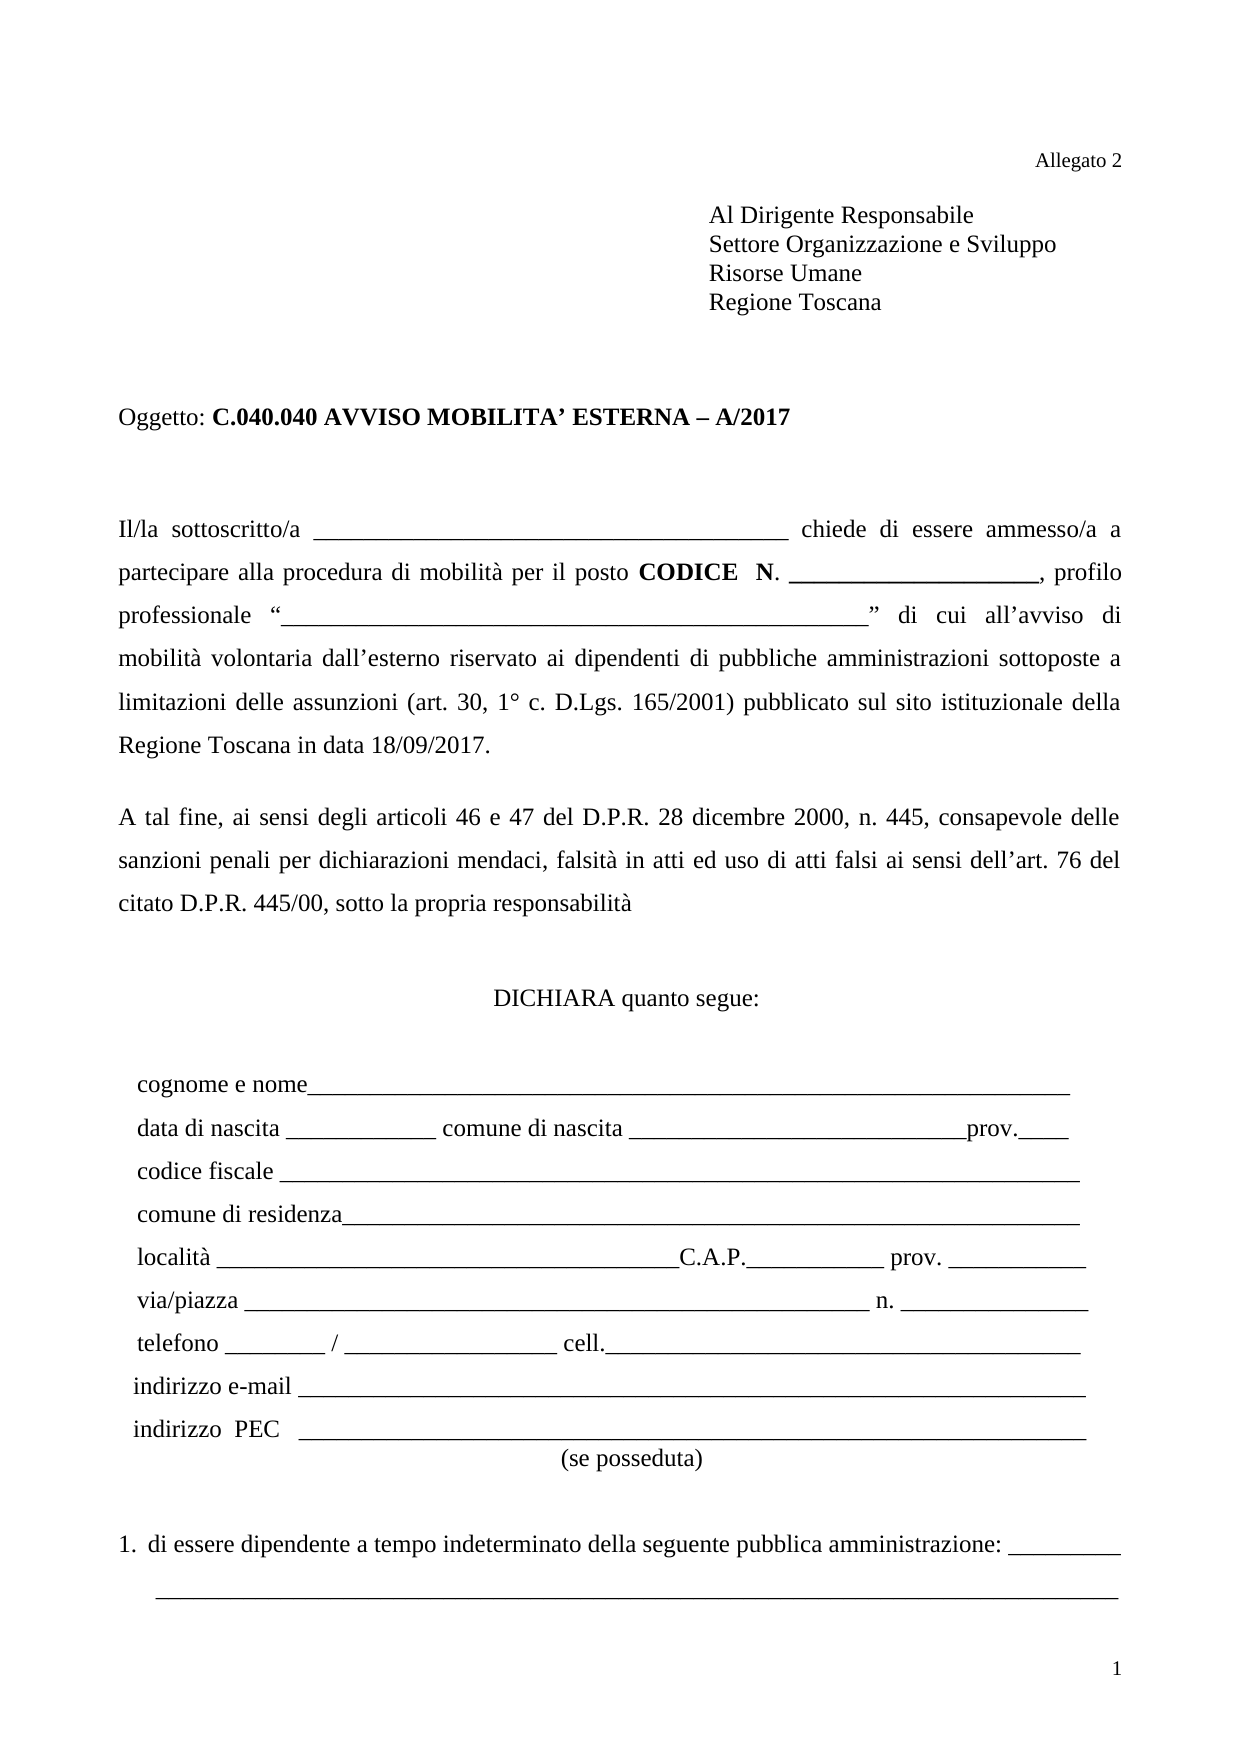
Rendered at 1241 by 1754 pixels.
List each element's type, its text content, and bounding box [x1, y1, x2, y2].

text indirizzo e-mail _______________________________________________________________ [133, 1371, 1122, 1400]
text Il/la sottoscritto/a ______________________________________ chiede di essere ammesso/a a partecipare alla procedura di mobilità per il posto CODICE N. ____________________, profilo professionale “_______________________________________________” di cui all’avviso di mobilità volontaria dall’esterno riservato ai dipendenti di pubbliche amministrazioni sottoposte a limitazioni delle assunzioni (art. 30, 1° c. D.Lgs. 165/2001) pubblicato sul sito istituzionale della Regione Toscana in data 18/09/2017. [118, 514, 1122, 758]
text codice fiscale ________________________________________________________________ [122, 1156, 1122, 1184]
list di essere dipendente a tempo indeterminato della seguente pubblica amministrazione: _________ [118, 1529, 1122, 1558]
text cognome e nome_____________________________________________________________ [122, 1069, 1122, 1098]
text località _____________________________________C.A.P.___________ prov. ___________ [122, 1242, 1122, 1271]
text Oggetto: C.040.040 AVVISO MOBILITA’ ESTERNA – A/2017 [118, 402, 1122, 430]
text A tal fine, ai sensi degli articoli 46 e 47 del D.P.R. 28 dicembre 2000, n. 445, consapevole delle sanzioni penali per dichiarazioni mendaci, falsità in atti ed uso di atti falsi ai sensi dell’art. 76 del citato D.P.R. 445/00, sotto la propria responsabilità [118, 802, 1122, 917]
text telefono ________ / _________________ cell.______________________________________ [122, 1328, 1122, 1357]
subtitle Allegato 2 [709, 148, 1122, 172]
text data di nascita ____________ comune di nascita ___________________________prov.____ [122, 1113, 1122, 1141]
text comune di residenza___________________________________________________________ [122, 1199, 1122, 1228]
text indirizzo PEC _______________________________________________________________ [133, 1414, 1122, 1443]
text DICHIARA quanto segue: [413, 983, 1122, 1012]
text via/piazza __________________________________________________ n. _______________ [122, 1285, 1122, 1314]
subtitle Al Dirigente Responsabile [709, 200, 1122, 229]
text Regione Toscana [709, 287, 1122, 315]
text (se posseduta) [516, 1443, 1122, 1472]
text Settore Organizzazione e Sviluppo Risorse Umane [709, 229, 1122, 287]
text _____________________________________________________________________________ [156, 1573, 1122, 1601]
